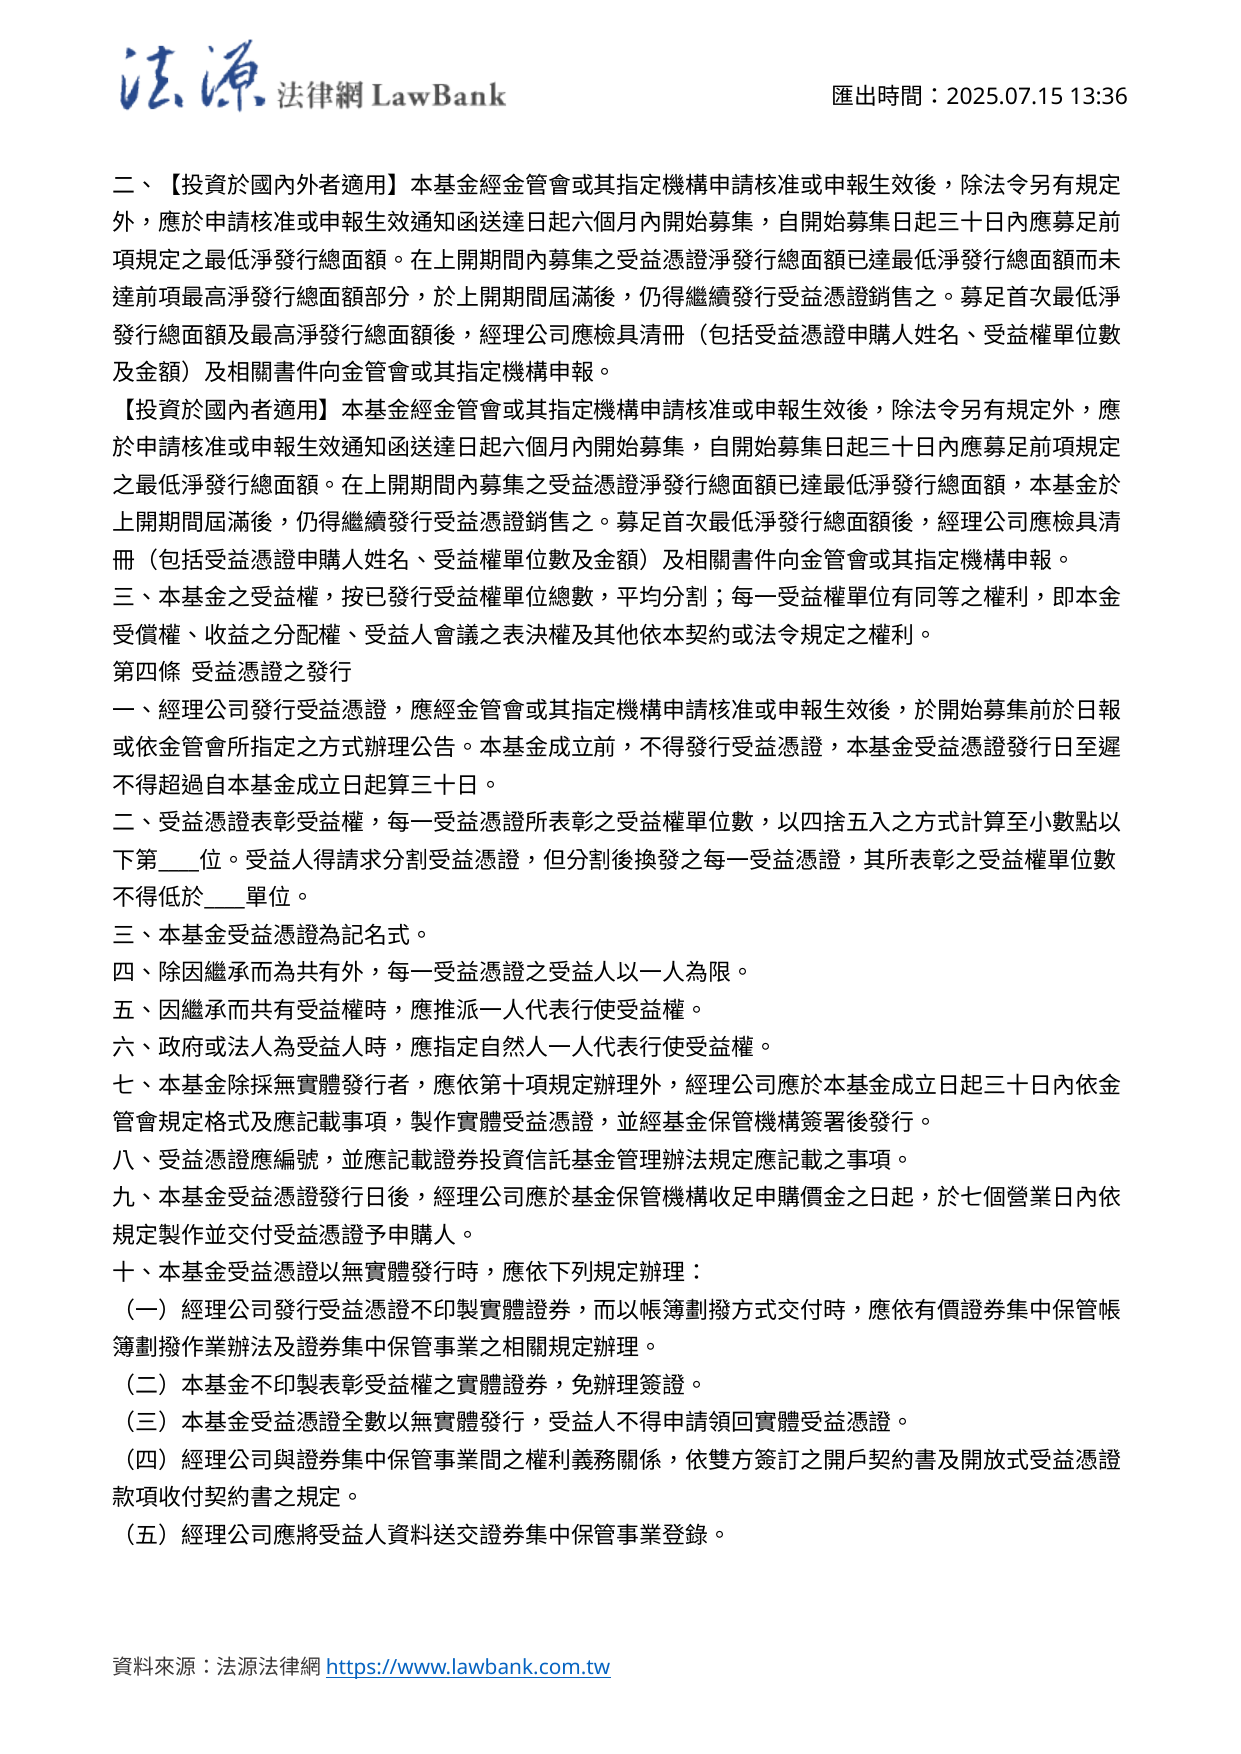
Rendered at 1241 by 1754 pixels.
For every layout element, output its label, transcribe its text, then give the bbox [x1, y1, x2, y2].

text 八、受益憑證應編號，並應記載證券投資信託基金管理辦法規定應記載之事項。 [112, 1139, 1128, 1177]
text 第四條 受益憑證之發行 [112, 652, 1128, 689]
text 二、【投資於國內外者適用】本基金經金管會或其指定機構申請核准或申報生效後，除法令另有規定外，應於申請核准或申報生效通知函送達日起六個月內開始募集，自開始募集日起三十日內應募足前項規定之最低淨發行總面額。在上開期間內募集之受益憑證淨發行總面額已達最低淨發行總面額而未達前項最高淨發行總面額部分，於上開期間屆滿後，仍得繼續發行受益憑證銷售之。募足首次最低淨發行總面額及最高淨發行總面額後，經理公司應檢具清冊（包括受益憑證申購人姓名、受益權單位數及金額）及相關書件向金管會或其指定機構申報。 [112, 164, 1128, 389]
picture [120, 39, 507, 116]
text 【投資於國內者適用】本基金經金管會或其指定機構申請核准或申報生效後，除法令另有規定外，應於申請核准或申報生效通知函送達日起六個月內開始募集，自開始募集日起三十日內應募足前項規定之最低淨發行總面額。在上開期間內募集之受益憑證淨發行總面額已達最低淨發行總面額，本基金於上開期間屆滿後，仍得繼續發行受益憑證銷售之。募足首次最低淨發行總面額後，經理公司應檢具清冊（包括受益憑證申購人姓名、受益權單位數及金額）及相關書件向金管會或其指定機構申報。 [112, 389, 1128, 577]
text 五、因繼承而共有受益權時，應推派一人代表行使受益權。 [112, 989, 1128, 1027]
text 七、本基金除採無實體發行者，應依第十項規定辦理外，經理公司應於本基金成立日起三十日內依金管會規定格式及應記載事項，製作實體受益憑證，並經基金保管機構簽署後發行。 [112, 1064, 1128, 1139]
text （一）經理公司發行受益憑證不印製實體證券，而以帳簿劃撥方式交付時，應依有價證券集中保管帳簿劃撥作業辦法及證券集中保管事業之相關規定辦理。 [112, 1289, 1128, 1364]
text （四）經理公司與證券集中保管事業間之權利義務關係，依雙方簽訂之開戶契約書及開放式受益憑證款項收付契約書之規定。 [112, 1439, 1128, 1514]
text 四、除因繼承而為共有外，每一受益憑證之受益人以一人為限。 [112, 952, 1128, 989]
text 三、本基金受益憑證為記名式。 [112, 914, 1128, 952]
text 九、本基金受益憑證發行日後，經理公司應於基金保管機構收足申購價金之日起，於七個營業日內依規定製作並交付受益憑證予申購人。 [112, 1177, 1128, 1252]
text （三）本基金受益憑證全數以無實體發行，受益人不得申請領回實體受益憑證。 [112, 1402, 1128, 1439]
text 十、本基金受益憑證以無實體發行時，應依下列規定辦理： [112, 1252, 1128, 1289]
text （五）經理公司應將受益人資料送交證券集中保管事業登錄。 [112, 1514, 1128, 1552]
text （二）本基金不印製表彰受益權之實體證券，免辦理簽證。 [112, 1364, 1128, 1402]
text 三、本基金之受益權，按已發行受益權單位總數，平均分割；每一受益權單位有同等之權利，即本金受償權、收益之分配權、受益人會議之表決權及其他依本契約或法令規定之權利。 [112, 577, 1128, 652]
text 六、政府或法人為受益人時，應指定自然人一人代表行使受益權。 [112, 1027, 1128, 1064]
text 二、受益憑證表彰受益權，每一受益憑證所表彰之受益權單位數，以四捨五入之方式計算至小數點以下第____位。受益人得請求分割受益憑證，但分割後換發之每一受益憑證，其所表彰之受益權單位數不得低於____單位。 [112, 802, 1128, 914]
text 一、經理公司發行受益憑證，應經金管會或其指定機構申請核准或申報生效後，於開始募集前於日報或依金管會所指定之方式辦理公告。本基金成立前，不得發行受益憑證，本基金受益憑證發行日至遲不得超過自本基金成立日起算三十日。 [112, 689, 1128, 802]
